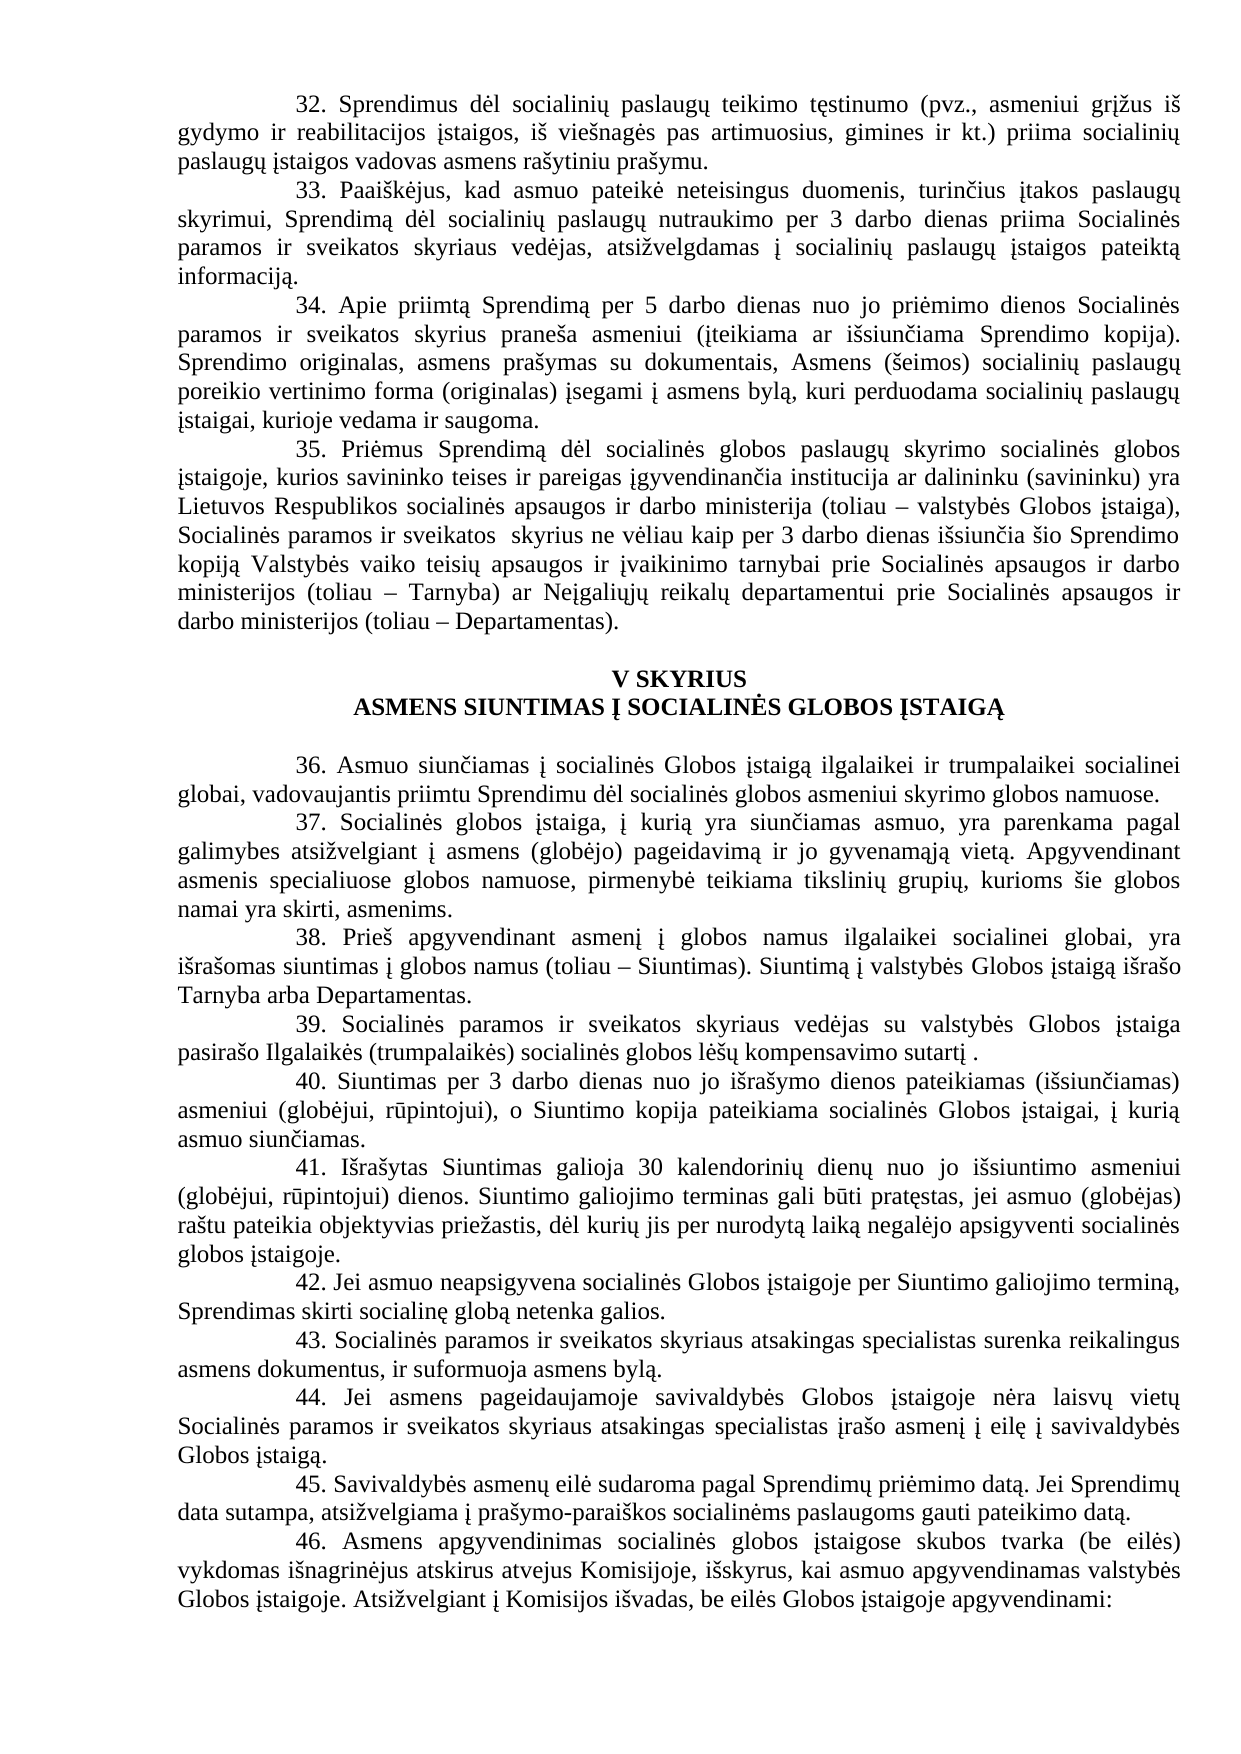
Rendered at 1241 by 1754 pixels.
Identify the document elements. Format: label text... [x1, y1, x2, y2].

text 37. Socialinės globos įstaiga, į kurią yra siunčiamas asmuo, yra parenkama pagal galimybes atsižvelgiant į asmens (globėjo) pageidavimą ir jo gyvenamąją vietą. Apgyvendinant asmenis specialiuose globos namuose, pirmenybė teikiama tikslinių grupių, kurioms šie globos namai yra skirti, asmenims. [177, 807, 1181, 922]
text 39. Socialinės paramos ir sveikatos skyriaus vedėjas su valstybės Globos įstaiga pasirašo Ilgalaikės (trumpalaikės) socialinės globos lėšų kompensavimo sutartį . [177, 1009, 1181, 1066]
text 32. Sprendimus dėl socialinių paslaugų teikimo tęstinumo (pvz., asmeniui grįžus iš gydymo ir reabilitacijos įstaigos, iš viešnagės pas artimuosius, gimines ir kt.) priima socialinių paslaugų įstaigos vadovas asmens rašytiniu prašymu. [177, 89, 1181, 175]
text 42. Jei asmuo neapsigyvena socialinės Globos įstaigoje per Siuntimo galiojimo terminą, Sprendimas skirti socialinę globą netenka galios. [177, 1267, 1181, 1325]
text 33. Paaiškėjus, kad asmuo pateikė neteisingus duomenis, turinčius įtakos paslaugų skyrimui, Sprendimą dėl socialinių paslaugų nutraukimo per 3 darbo dienas priima Socialinės paramos ir sveikatos skyriaus vedėjas, atsižvelgdamas į socialinių paslaugų įstaigos pateiktą informaciją. [177, 175, 1181, 290]
text 34. Apie priimtą Sprendimą per 5 darbo dienas nuo jo priėmimo dienos Socialinės paramos ir sveikatos skyrius praneša asmeniui (įteikiama ar išsiunčiama Sprendimo kopija). Sprendimo originalas, asmens prašymas su dokumentais, Asmens (šeimos) socialinių paslaugų poreikio vertinimo forma (originalas) įsegami į asmens bylą, kuri perduodama socialinių paslaugų įstaigai, kurioje vedama ir saugoma. [177, 290, 1181, 434]
text 46. Asmens apgyvendinimas socialinės globos įstaigose skubos tvarka (be eilės) vykdomas išnagrinėjus atskirus atvejus Komisijoje, išskyrus, kai asmuo apgyvendinamas valstybės Globos įstaigoje. Atsižvelgiant į Komisijos išvadas, be eilės Globos įstaigoje apgyvendinami: [177, 1526, 1181, 1612]
text 43. Socialinės paramos ir sveikatos skyriaus atsakingas specialistas surenka reikalingus asmens dokumentus, ir suformuoja asmens bylą. [177, 1325, 1181, 1382]
text 38. Prieš apgyvendinant asmenį į globos namus ilgalaikei socialinei globai, yra išrašomas siuntimas į globos namus (toliau – Siuntimas). Siuntimą į valstybės Globos įstaigą išrašo Tarnyba arba Departamentas. [177, 922, 1181, 1009]
text 44. Jei asmens pageidaujamoje savivaldybės Globos įstaigoje nėra laisvų vietų Socialinės paramos ir sveikatos skyriaus atsakingas specialistas įrašo asmenį į eilę į savivaldybės Globos įstaigą. [177, 1382, 1181, 1469]
text ASMENS SIUNTIMAS Į SOCIALINĖS GLOBOS ĮSTAIGĄ [177, 692, 1181, 721]
text 36. Asmuo siunčiamas į socialinės Globos įstaigą ilgalaikei ir trumpalaikei socialinei globai, vadovaujantis priimtu Sprendimu dėl socialinės globos asmeniui skyrimo globos namuose. [177, 750, 1181, 807]
text V SKYRIUS [177, 664, 1181, 692]
text 45. Savivaldybės asmenų eilė sudaroma pagal Sprendimų priėmimo datą. Jei Sprendimų data sutampa, atsižvelgiama į prašymo-paraiškos socialinėms paslaugoms gauti pateikimo datą. [177, 1469, 1181, 1526]
text 41. Išrašytas Siuntimas galioja 30 kalendorinių dienų nuo jo išsiuntimo asmeniui (globėjui, rūpintojui) dienos. Siuntimo galiojimo terminas gali būti pratęstas, jei asmuo (globėjas) raštu pateikia objektyvias priežastis, dėl kurių jis per nurodytą laiką negalėjo apsigyventi socialinės globos įstaigoje. [177, 1152, 1181, 1267]
text 35. Priėmus Sprendimą dėl socialinės globos paslaugų skyrimo socialinės globos įstaigoje, kurios savininko teises ir pareigas įgyvendinančia institucija ar dalininku (savininku) yra Lietuvos Respublikos socialinės apsaugos ir darbo ministerija (toliau – valstybės Globos įstaiga), Socialinės paramos ir sveikatos skyrius ne vėliau kaip per 3 darbo dienas išsiunčia šio Sprendimo kopiją Valstybės vaiko teisių apsaugos ir įvaikinimo tarnybai prie Socialinės apsaugos ir darbo ministerijos (toliau – Tarnyba) ar Neįgaliųjų reikalų departamentui prie Socialinės apsaugos ir darbo ministerijos (toliau – Departamentas). [177, 434, 1181, 635]
text 40. Siuntimas per 3 darbo dienas nuo jo išrašymo dienos pateikiamas (išsiunčiamas) asmeniui (globėjui, rūpintojui), o Siuntimo kopija pateikiama socialinės Globos įstaigai, į kurią asmuo siunčiamas. [177, 1066, 1181, 1152]
